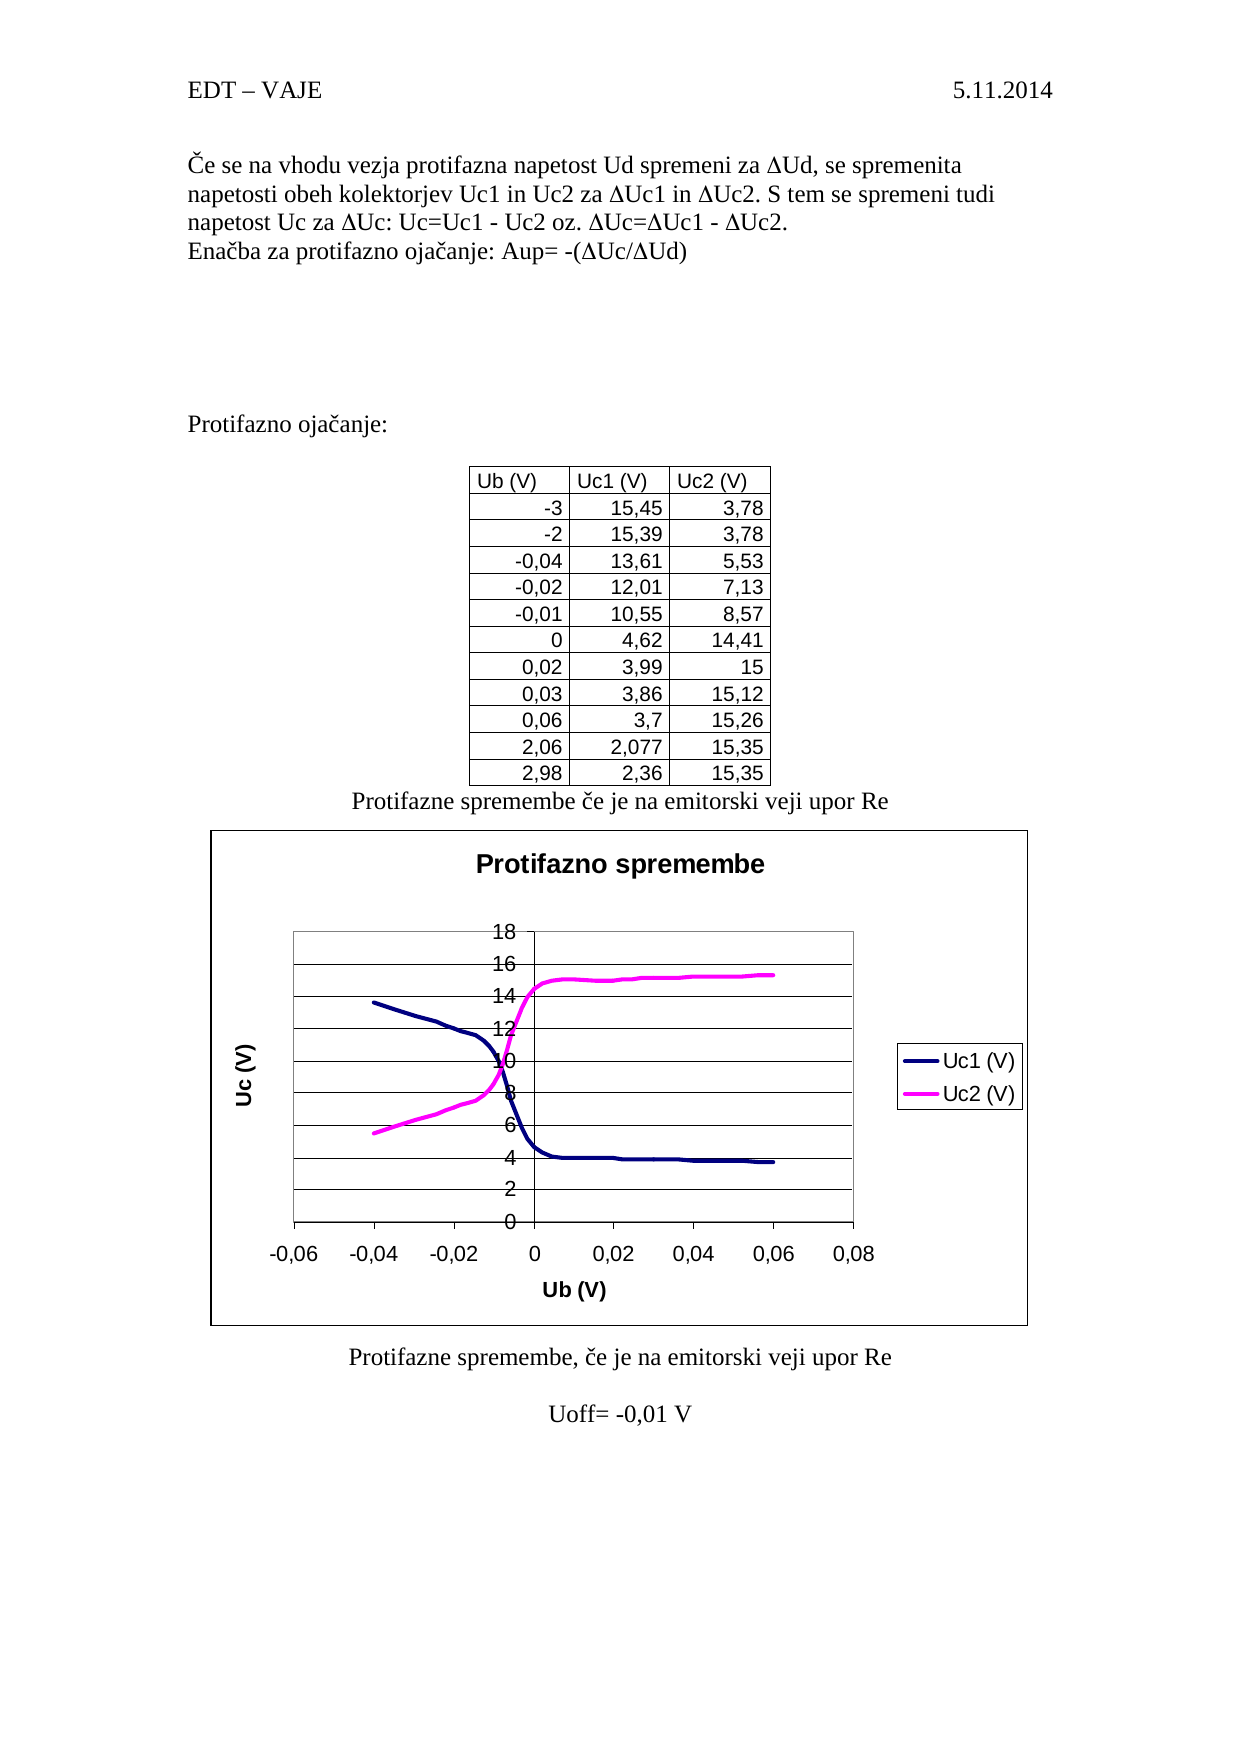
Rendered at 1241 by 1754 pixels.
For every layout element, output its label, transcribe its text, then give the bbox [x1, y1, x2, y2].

table_cell 15,45 [570, 494, 669, 519]
table_cell 14,41 [670, 627, 770, 652]
table_cell 15,26 [670, 706, 770, 732]
table_cell 13,61 [570, 547, 669, 572]
table_cell 7,13 [670, 574, 770, 599]
table_cell 0,02 [470, 653, 569, 679]
table_header Ub (V) [470, 467, 569, 493]
table_cell 4,62 [570, 627, 669, 652]
text Protifazno ojačanje: [187, 409, 1053, 437]
table_cell -0,01 [470, 600, 569, 626]
table_cell 15,39 [570, 520, 669, 546]
text Protifazne spremembe, če je na emitorski veji upor Re [187, 1342, 1053, 1370]
table_cell 3,99 [570, 653, 669, 679]
table_cell 2,98 [470, 760, 569, 785]
table_cell 3,78 [670, 520, 770, 546]
table_cell -0,04 [470, 547, 569, 572]
table_cell 0,03 [470, 680, 569, 705]
table_cell 15,12 [670, 680, 770, 705]
table_cell 2,36 [570, 760, 669, 785]
table_cell 0 [470, 627, 569, 652]
text Uoff= -0,01 V [187, 1399, 1053, 1428]
table_cell 3,78 [670, 494, 770, 519]
table_header Uc1 (V) [570, 467, 669, 493]
table_cell 3,86 [570, 680, 669, 705]
table_cell 8,57 [670, 600, 770, 626]
table_cell -0,02 [470, 574, 569, 599]
text Protifazne spremembe če je na emitorski veji upor Re [187, 786, 1053, 815]
table_cell 12,01 [570, 574, 669, 599]
table_cell 15 [670, 653, 770, 679]
table_cell 2,06 [470, 733, 569, 758]
table_cell 2,077 [570, 733, 669, 758]
table_cell 15,35 [670, 733, 770, 758]
table_cell -2 [470, 520, 569, 546]
table_cell -3 [470, 494, 569, 519]
text Če se na vhodu vezja protifazna napetost Ud spremeni za Ud, se spremenita napetosti obeh kolektorjev Uc1 in Uc2 za Uc1 in Uc2. S tem se spremeni tudi napetost Uc za Uc: Uc=Uc1 - Uc2 oz. Uc=Uc1 - Uc2. [187, 150, 1053, 236]
text Enačba za protifazno ojačanje: Aup= -(Uc/Ud) [187, 236, 1053, 265]
table_cell 3,7 [570, 706, 669, 732]
table_cell 0,06 [470, 706, 569, 732]
table_header Uc2 (V) [670, 467, 770, 493]
table_cell 5,53 [670, 547, 770, 572]
table_cell 10,55 [570, 600, 669, 626]
table_cell 15,35 [670, 760, 770, 785]
